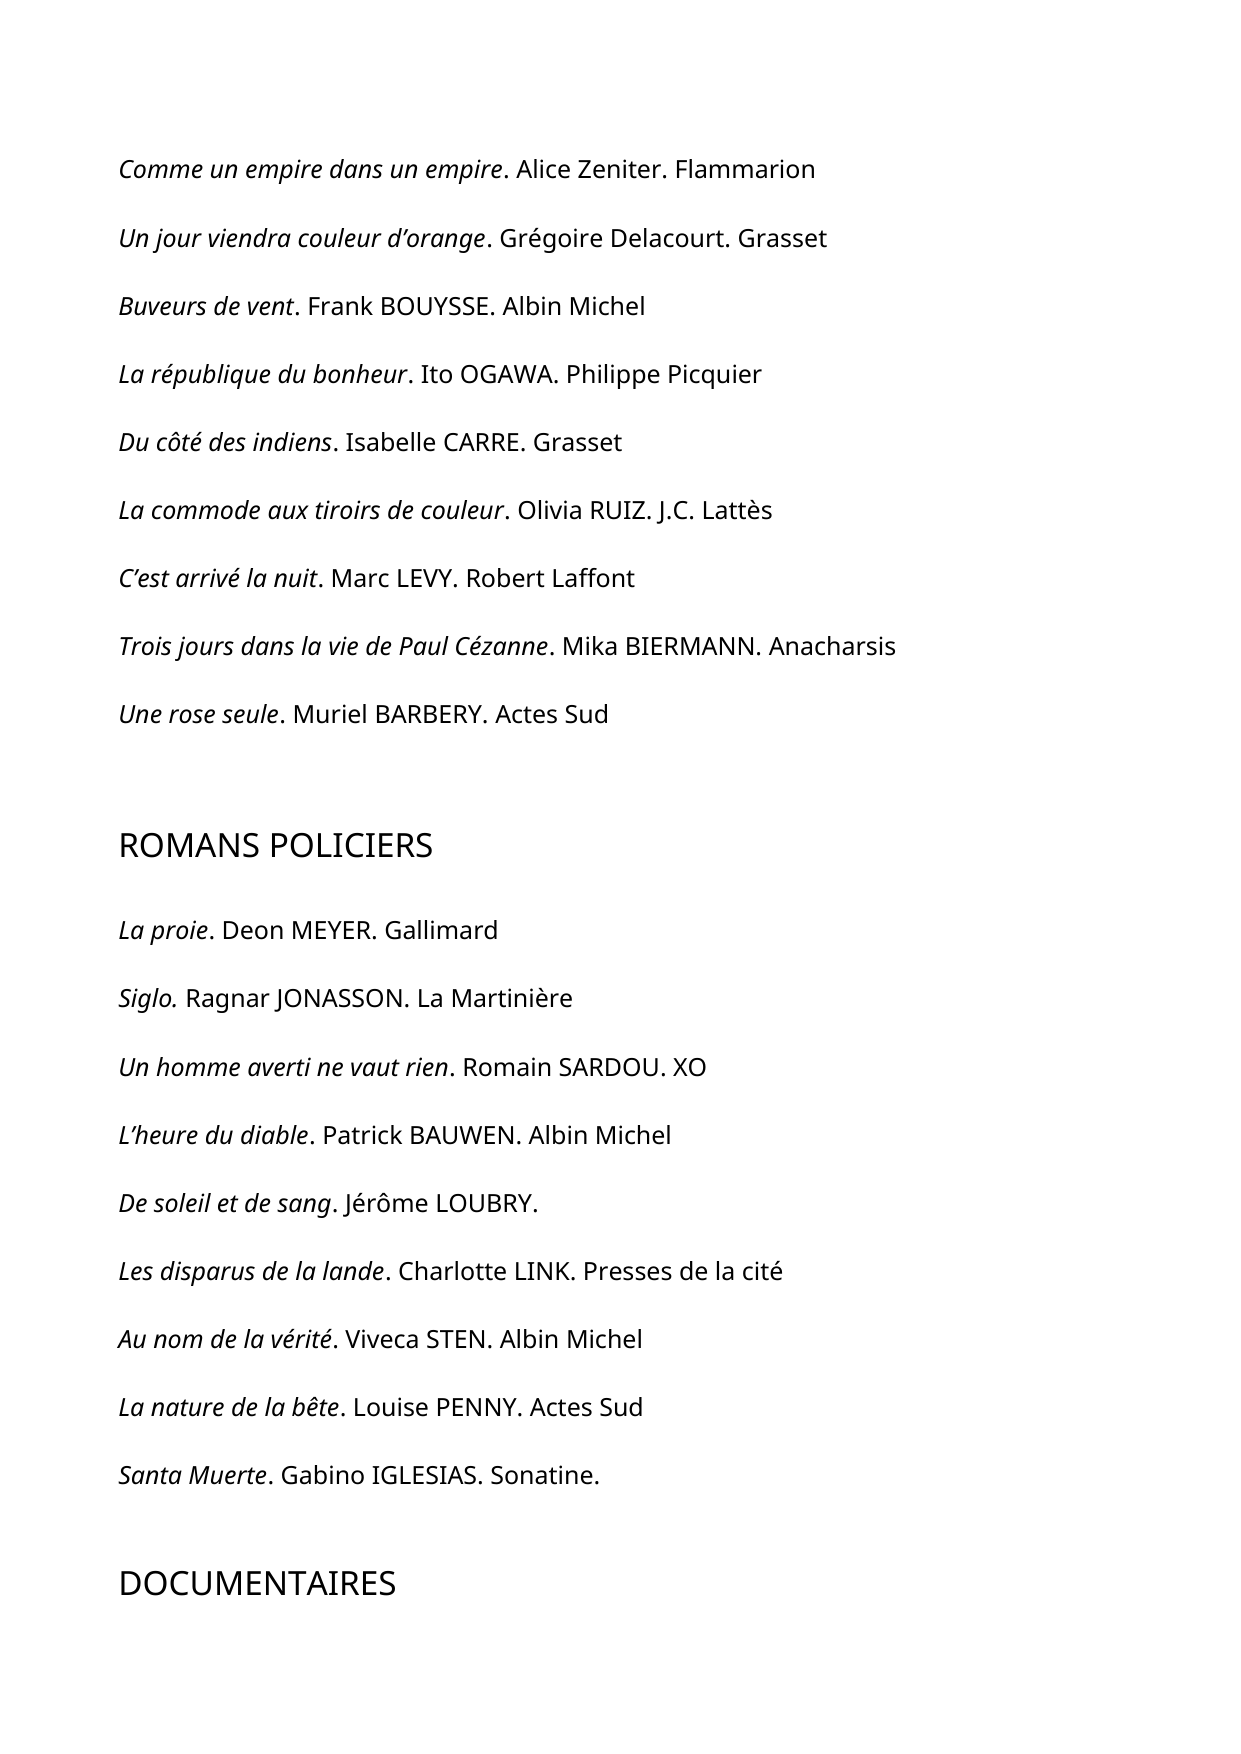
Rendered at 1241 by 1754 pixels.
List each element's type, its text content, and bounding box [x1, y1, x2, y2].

text La commode aux tiroirs de couleur. Olivia RUIZ. J.C. Lattès [118, 493, 1122, 527]
text De soleil et de sang. Jérôme LOUBRY. [118, 1185, 1122, 1219]
text La nature de la bête. Louise PENNY. Actes Sud [118, 1390, 1122, 1424]
text Au nom de la vérité. Viveca STEN. Albin Michel [118, 1322, 1122, 1356]
text La proie. Deon MEYER. Gallimard [118, 913, 1122, 947]
text Buveurs de vent. Frank BOUYSSE. Albin Michel [118, 288, 1122, 322]
text Une rose seule. Muriel BARBERY. Actes Sud [118, 697, 1122, 731]
text Un jour viendra couleur d’orange. Grégoire Delacourt. Grasset [118, 220, 1122, 254]
text Un homme averti ne vaut rien. Romain SARDOU. XO [118, 1049, 1122, 1083]
text ROMANS POLICIERS [118, 822, 1122, 867]
text Santa Muerte. Gabino IGLESIAS. Sonatine. [118, 1458, 1122, 1492]
text Siglo. Ragnar JONASSON. La Martinière [118, 981, 1122, 1015]
text La république du bonheur. Ito OGAWA. Philippe Picquier [118, 357, 1122, 391]
text Comme un empire dans un empire. Alice Zeniter. Flammarion [118, 152, 1122, 186]
text C’est arrivé la nuit. Marc LEVY. Robert Laffont [118, 561, 1122, 595]
text Les disparus de la lande. Charlotte LINK. Presses de la cité [118, 1253, 1122, 1288]
text Trois jours dans la vie de Paul Cézanne. Mika BIERMANN. Anacharsis [118, 629, 1122, 663]
text L’heure du diable. Patrick BAUWEN. Albin Michel [118, 1117, 1122, 1151]
text DOCUMENTAIRES [118, 1560, 1122, 1606]
text Du côté des indiens. Isabelle CARRE. Grasset [118, 425, 1122, 459]
